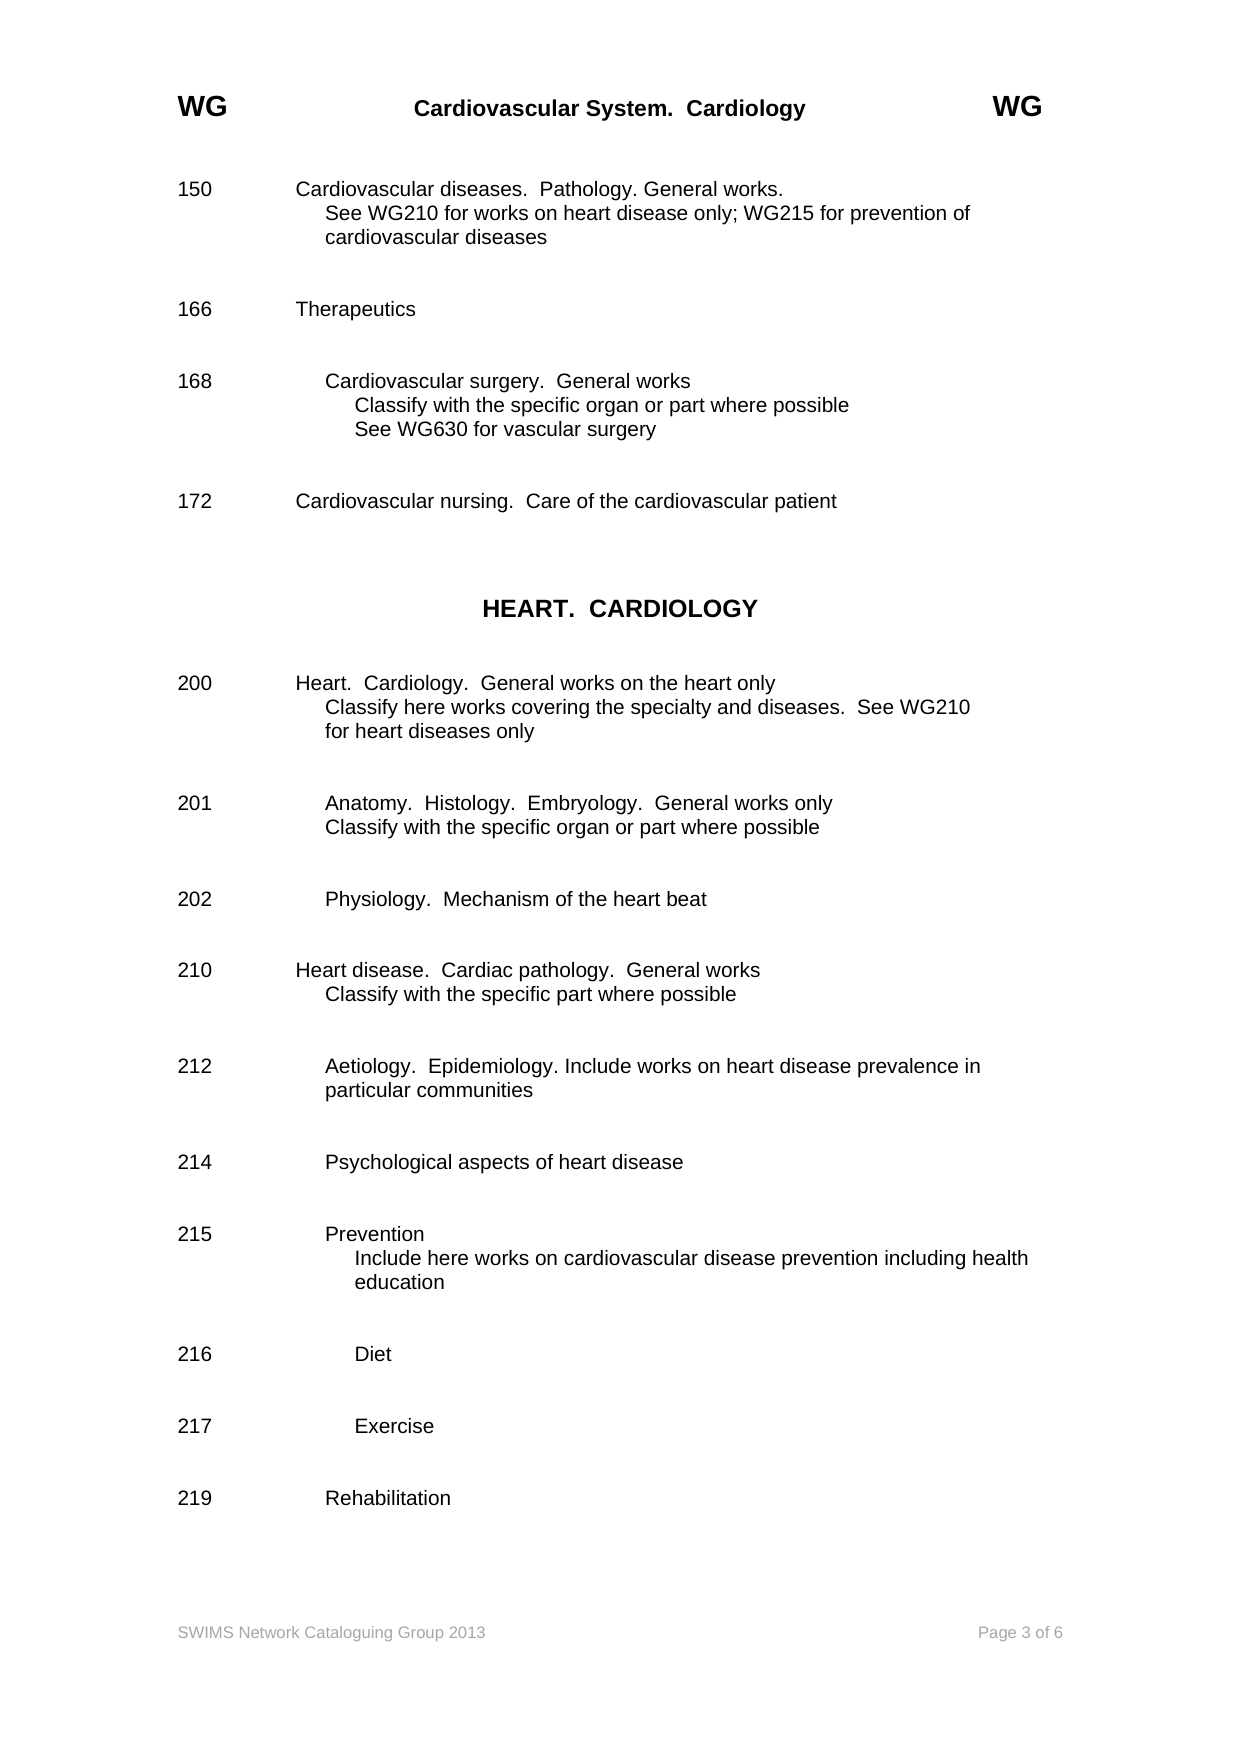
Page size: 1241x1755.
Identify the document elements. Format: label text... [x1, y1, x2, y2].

text for heart diseases only [177, 719, 1063, 743]
text 150 Cardiovascular diseases. Pathology. General works. [177, 177, 1063, 201]
text 200 Heart. Cardiology. General works on the heart only [177, 671, 1063, 695]
text See WG210 for works on heart disease only; WG215 for prevention of [177, 201, 1063, 225]
text 166 Therapeutics [177, 297, 1063, 321]
subtitle Classify with the specific organ or part where possible [177, 814, 1063, 838]
text 217 Exercise [177, 1413, 1063, 1437]
text 215 Prevention [177, 1222, 1063, 1246]
text cardiovascular diseases [177, 225, 1063, 249]
text 212 Aetiology. Epidemiology. Include works on heart disease prevalence in particular communities [177, 1054, 1063, 1102]
text HEART. CARDIOLOGY [177, 594, 1063, 623]
text 201 Anatomy. Histology. Embryology. General works only [177, 791, 1063, 814]
text 210 Heart disease. Cardiac pathology. General works [177, 958, 1063, 982]
text 216 Diet [177, 1342, 1063, 1366]
text 172 Cardiovascular nursing. Care of the cardiovascular patient [177, 489, 1063, 513]
text See WG630 for vascular surgery [177, 417, 1063, 441]
text 214 Psychological aspects of heart disease [177, 1150, 1063, 1174]
text Classify with the specific part where possible [177, 982, 1063, 1006]
text Classify here works covering the specialty and diseases. See WG210 [177, 695, 1063, 719]
text 202 Physiology. Mechanism of the heart beat [177, 886, 1063, 910]
text 219 Rehabilitation [177, 1485, 1063, 1509]
text 168 Cardiovascular surgery. General works [177, 369, 1063, 393]
text Classify with the specific organ or part where possible [177, 393, 1063, 417]
text Include here works on cardiovascular disease prevention including health education [236, 1246, 1063, 1294]
